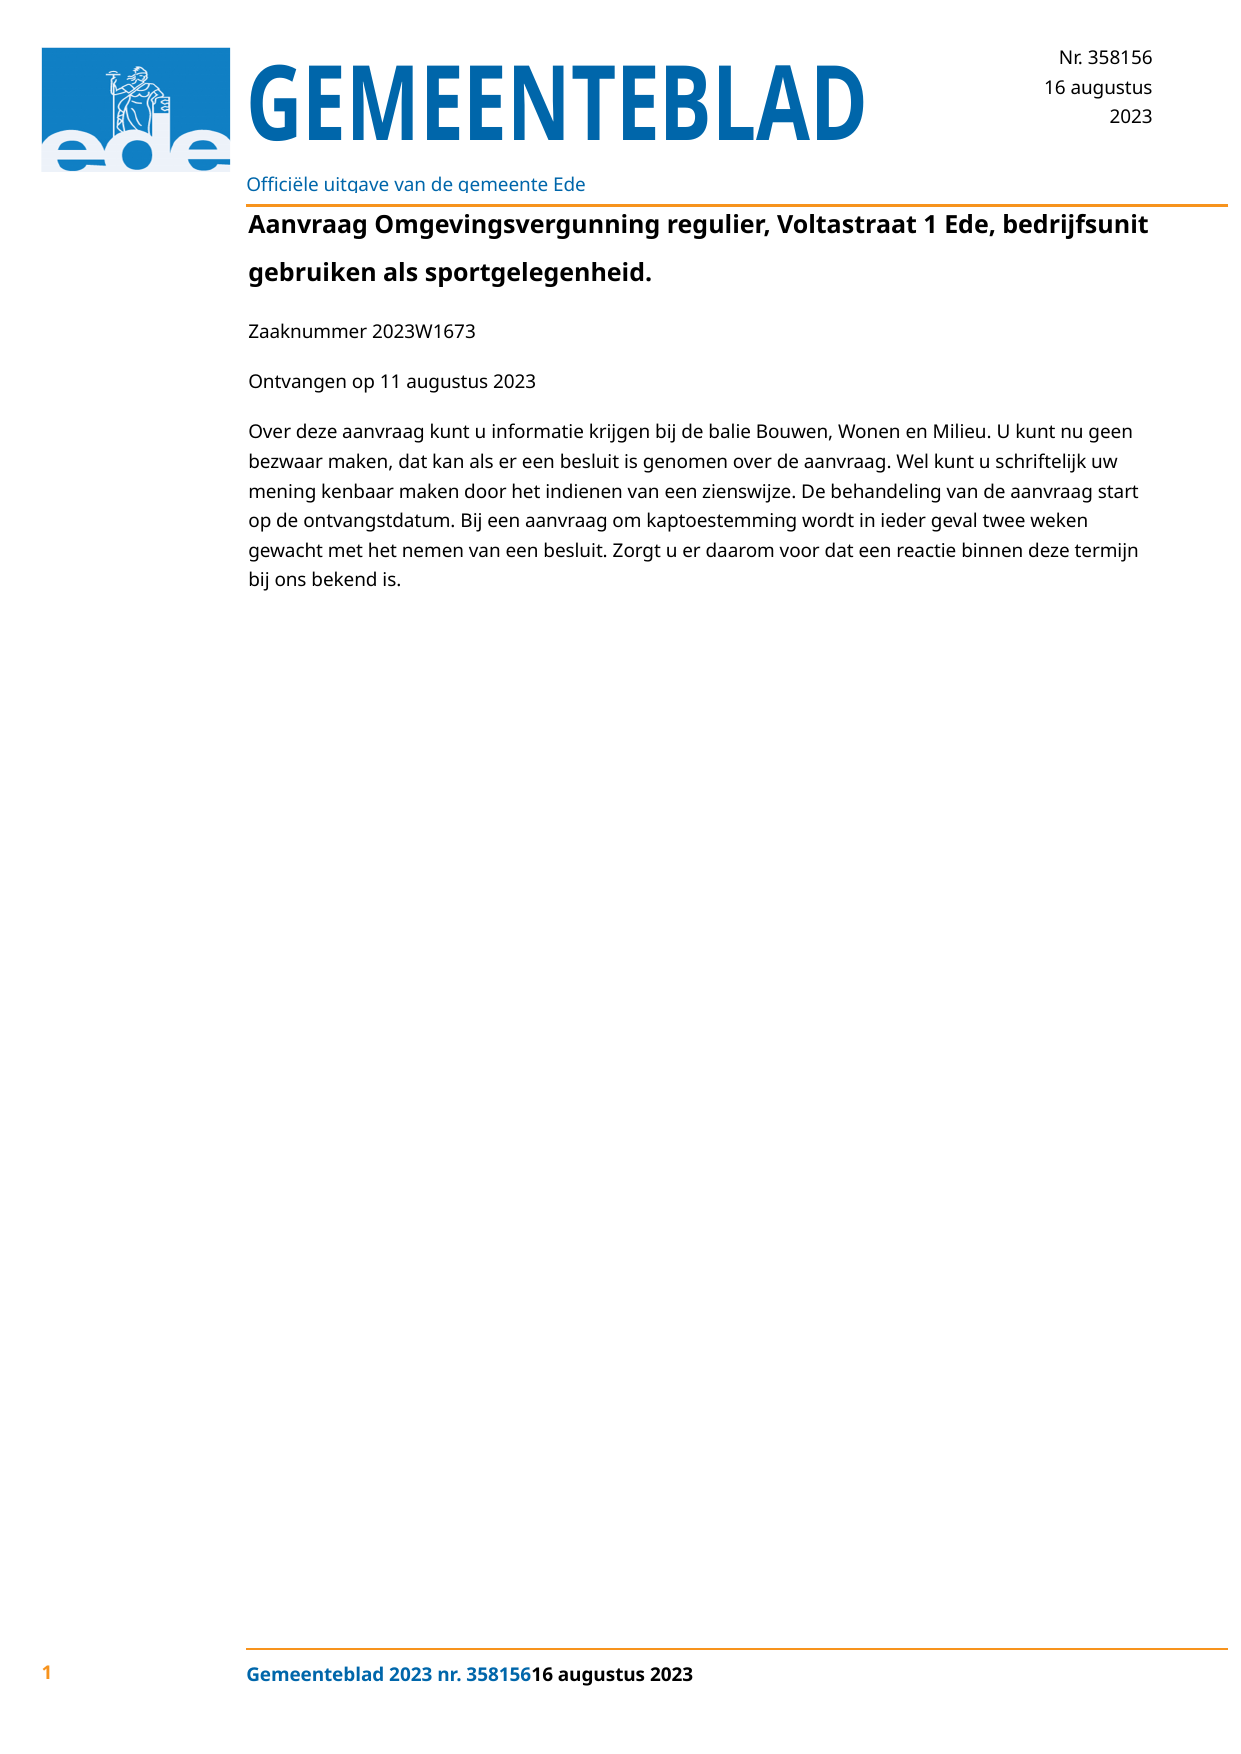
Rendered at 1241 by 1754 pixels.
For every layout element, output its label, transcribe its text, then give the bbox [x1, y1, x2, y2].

text Over deze aanvraag kunt u informatie krijgen bij de balie Bouwen, Wonen en Milieu. U kunt nu geen bezwaar maken, dat kan als er een besluit is genomen over de aanvraag. Wel kunt u schriftelijk uw mening kenbaar maken door het indienen van een zienswijze. De behandeling van de aanvraag start op de ontvangstdatum. Bij een aanvraag om kaptoestemming wordt in ieder geval twee weken gewacht met het nemen van een besluit. Zorgt u er daarom voor dat een reactie binnen deze termijn bij ons bekend is. [248, 419, 1152, 592]
text Ontvangen op 11 augustus 2023 [248, 368, 1152, 394]
text Aanvraag Omgevingsvergunning regulier, Voltastraat 1 Ede, bedrijfsunit gebruiken als sportgelegenheid. [248, 207, 1152, 288]
picture [41, 47, 231, 172]
text Zaaknummer 2023W1673 [248, 318, 1152, 344]
